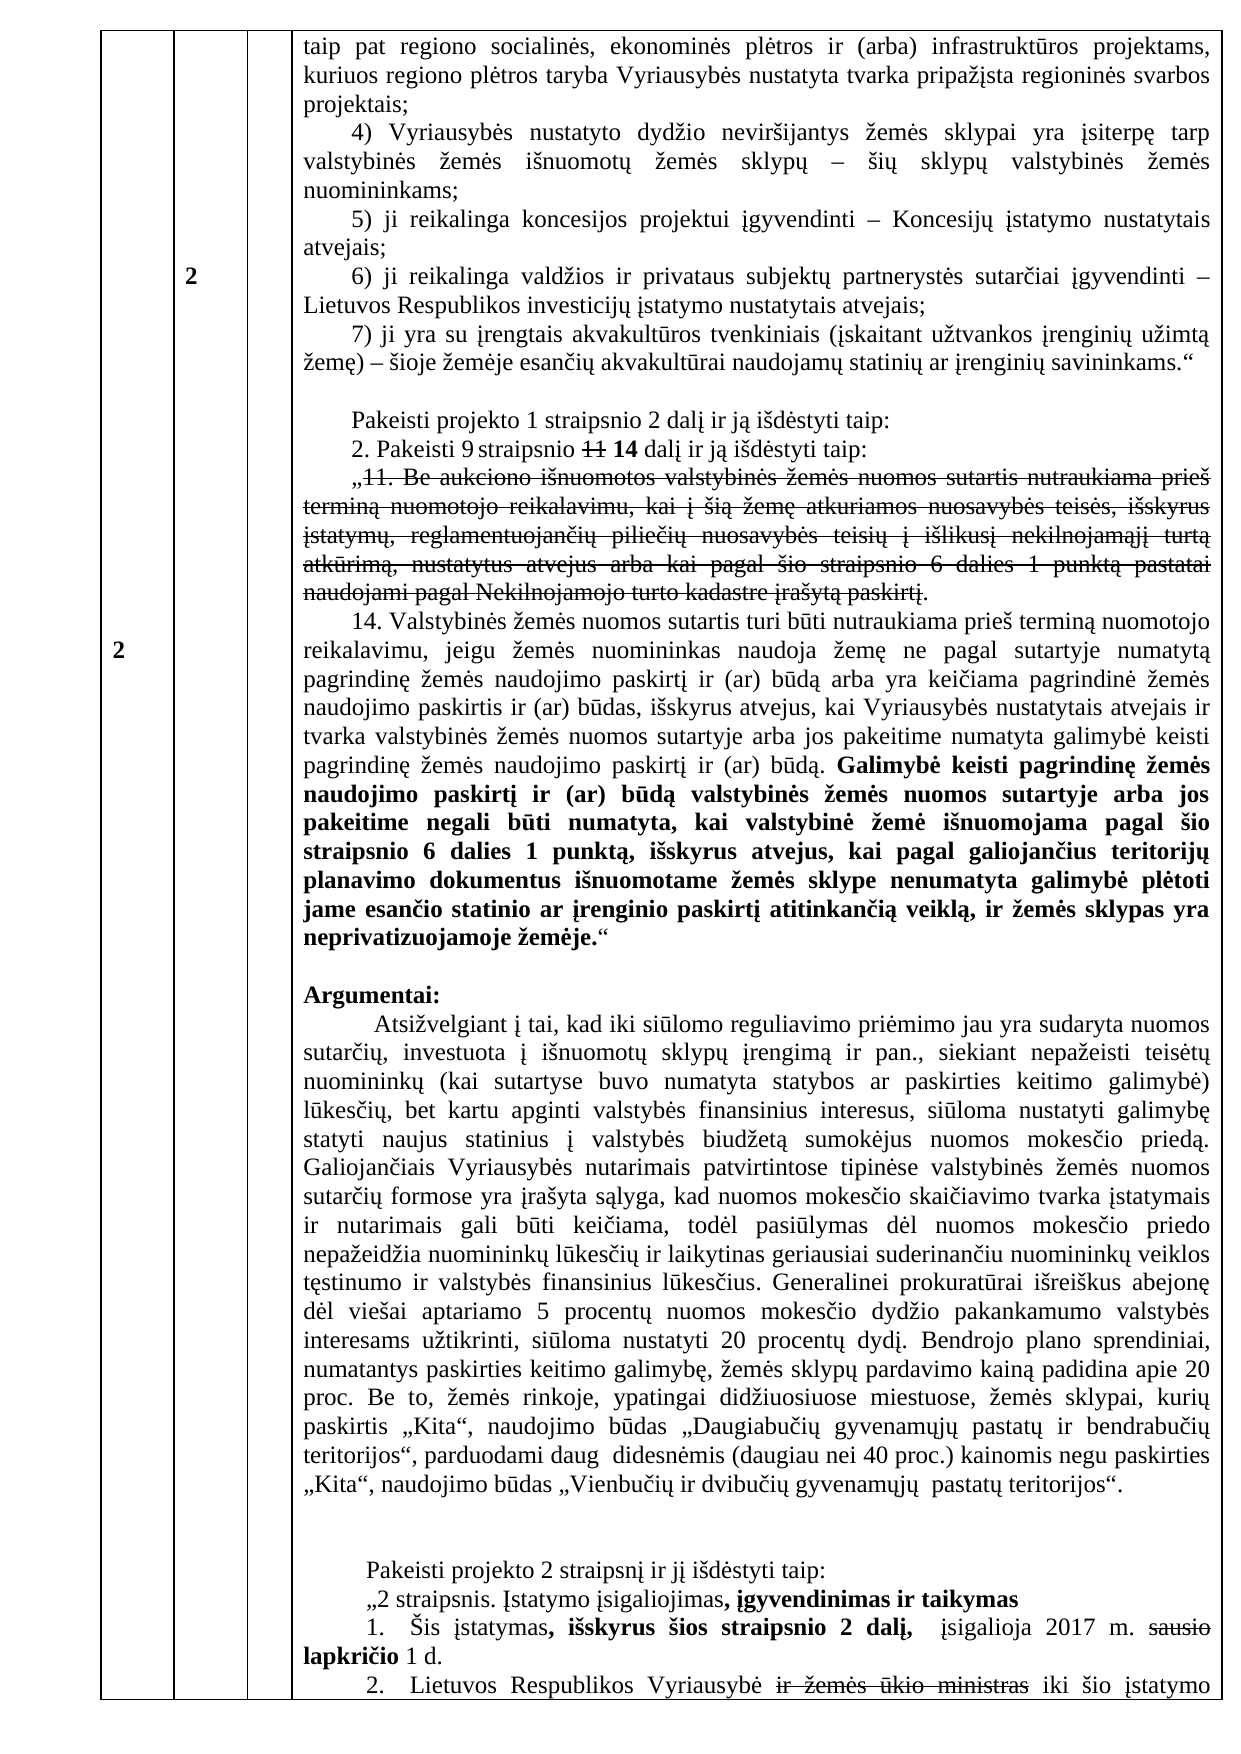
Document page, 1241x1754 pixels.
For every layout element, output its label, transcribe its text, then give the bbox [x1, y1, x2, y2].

table_cell [248, 31, 291, 1699]
table_cell 2 [175, 31, 247, 1699]
table_cell 2 [102, 31, 173, 1699]
table_cell taip pat regiono socialinės, ekonominės plėtros ir (arba) infrastruktūros projektams, kuriuos regiono plėtros taryba Vyriausybės nustatyta tvarka pripažįsta regioninės svarbos projektais; 4) Vyriausybės nustatyto dydžio neviršijantys žemės sklypai yra įsiterpę tarp valstybinės žemės išnuomotų žemės sklypų – šių sklypų valstybinės žemės nuomininkams; 5) ji reikalinga koncesijos projektui įgyvendinti – Koncesijų įstatymo nustatytais atvejais; 6) ji reikalinga valdžios ir privataus subjektų partnerystės sutarčiai įgyvendinti – Lietuvos Respublikos investicijų įstatymo nustatytais atvejais; 7) ji yra su įrengtais akvakultūros tvenkiniais (įskaitant užtvankos įrenginių užimtą žemę) – šioje žemėje esančių akvakultūrai naudojamų statinių ar įrenginių savininkams.“ Pakeisti projekto 1 straipsnio 2 dalį ir ją išdėstyti taip: 2. Pakeisti 9 straipsnio 11 14 dalį ir ją išdėstyti taip: „11. Be aukciono išnuomotos valstybinės žemės nuomos sutartis nutraukiama prieš terminą nuomotojo reikalavimu, kai į šią žemę atkuriamos nuosavybės teisės, išskyrus įstatymų, reglamentuojančių piliečių nuosavybės teisių į išlikusį nekilnojamąjį turtą atkūrimą, nustatytus atvejus arba kai pagal šio straipsnio 6 dalies 1 punktą pastatai naudojami pagal Nekilnojamojo turto kadastre įrašytą paskirtį. 14. Valstybinės žemės nuomos sutartis turi būti nutraukiama prieš terminą nuomotojo reikalavimu, jeigu žemės nuomininkas naudoja žemę ne pagal sutartyje numatytą pagrindinę žemės naudojimo paskirtį ir (ar) būdą arba yra keičiama pagrindinė žemės naudojimo paskirtis ir (ar) būdas, išskyrus atvejus, kai Vyriausybės nustatytais atvejais ir tvarka valstybinės žemės nuomos sutartyje arba jos pakeitime numatyta galimybė keisti pagrindinę žemės naudojimo paskirtį ir (ar) būdą. Galimybė keisti pagrindinę žemės naudojimo paskirtį ir (ar) būdą valstybinės žemės nuomos sutartyje arba jos pakeitime negali būti numatyta, kai valstybinė žemė išnuomojama pagal šio straipsnio 6 dalies 1 punktą, išskyrus atvejus, kai pagal galiojančius teritorijų planavimo dokumentus išnuomotame žemės sklype nenumatyta galimybė plėtoti jame esančio statinio ar įrenginio paskirtį atitinkančią veiklą, ir žemės sklypas yra neprivatizuojamoje žemėje.“ Argumentai: Atsižvelgiant į tai, kad iki siūlomo reguliavimo priėmimo jau yra sudaryta nuomos sutarčių, investuota į išnuomotų sklypų įrengimą ir pan., siekiant nepažeisti teisėtų nuomininkų (kai sutartyse buvo numatyta statybos ar paskirties keitimo galimybė) lūkesčių, bet kartu apginti valstybės finansinius interesus, siūloma nustatyti galimybę statyti naujus statinius į valstybės biudžetą sumokėjus nuomos mokesčio priedą. Galiojančiais Vyriausybės nutarimais patvirtintose tipinėse valstybinės žemės nuomos sutarčių formose yra įrašyta sąlyga, kad nuomos mokesčio skaičiavimo tvarka įstatymais ir nutarimais gali būti keičiama, todėl pasiūlymas dėl nuomos mokesčio priedo nepažeidžia nuomininkų lūkesčių ir laikytinas geriausiai suderinančiu nuomininkų veiklos tęstinumo ir valstybės finansinius lūkesčius. Generalinei prokuratūrai išreiškus abejonę dėl viešai aptariamo 5 procentų nuomos mokesčio dydžio pakankamumo valstybės interesams užtikrinti, siūloma nustatyti 20 procentų dydį. Bendrojo plano sprendiniai, numatantys paskirties keitimo galimybę, žemės sklypų pardavimo kainą padidina apie 20 proc. Be to, žemės rinkoje, ypatingai didžiuosiuose miestuose, žemės sklypai, kurių paskirtis „Kita“, naudojimo būdas „Daugiabučių gyvenamųjų pastatų ir bendrabučių teritorijos“, parduodami daug didesnėmis (daugiau nei 40 proc.) kainomis negu paskirties „Kita“, naudojimo būdas „Vienbučių ir dvibučių gyvenamųjų pastatų teritorijos“. Pakeisti projekto 2 straipsnį ir jį išdėstyti taip: „2 straipsnis. Įstatymo įsigaliojimas, įgyvendinimas ir taikymas 1. Šis įstatymas, išskyrus šios straipsnio 2 dalį, įsigalioja 2017 m. sausio lapkričio 1 d. 2. Lietuvos Respublikos Vyriausybė ir žemės ūkio ministras iki šio įstatymo [293, 31, 1221, 1699]
